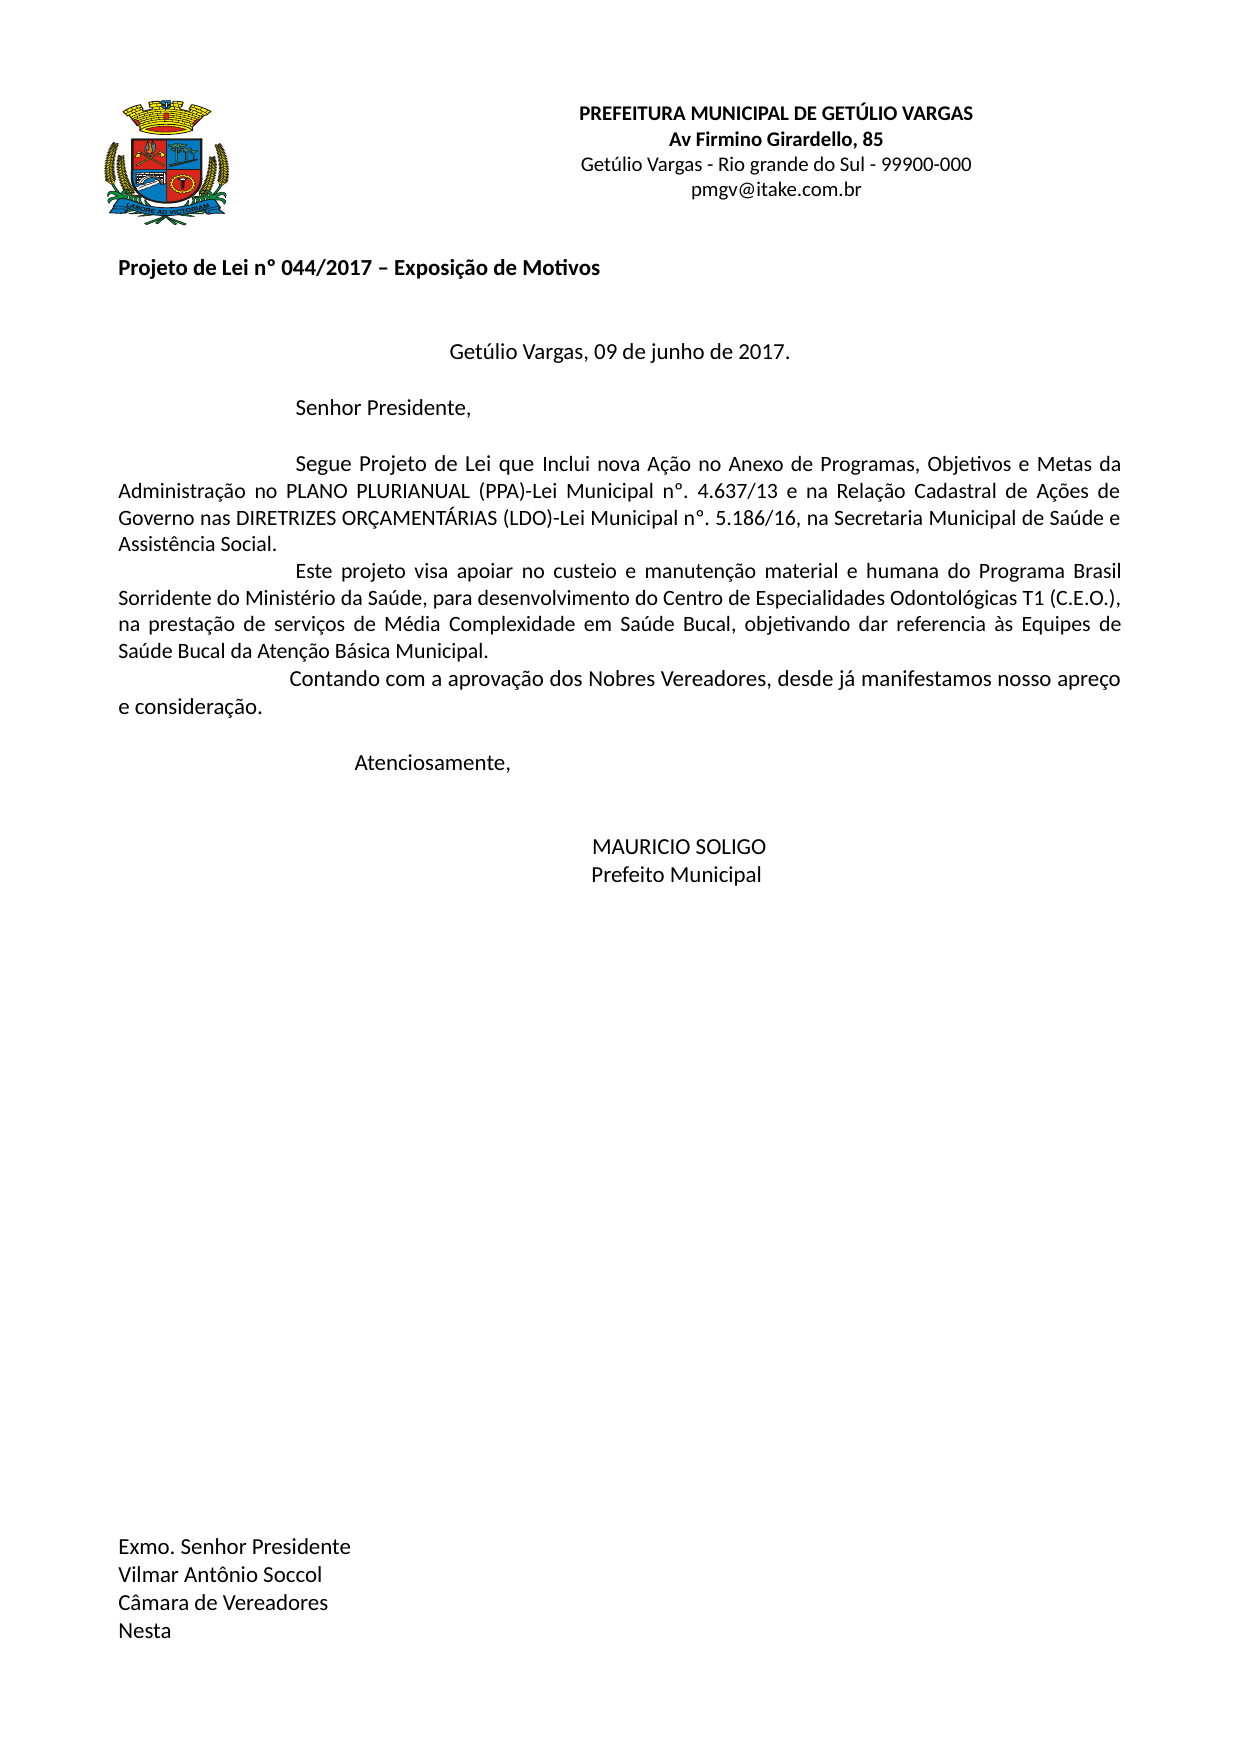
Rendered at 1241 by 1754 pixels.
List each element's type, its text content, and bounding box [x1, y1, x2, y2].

text Atenciosamente, [177, 748, 1122, 776]
text Este projeto visa apoiar no custeio e manutenção material e humana do Programa Brasil Sorridente do Ministério da Saúde, para desenvolvimento do Centro de Especialidades Odontológicas T1 (C.E.O.), na prestação de serviços de Média Complexidade em Saúde Bucal, objetivando dar referencia às Equipes de Saúde Bucal da Atenção Básica Municipal. [118, 557, 1122, 664]
text Vilmar Antônio Soccol [118, 1560, 1122, 1588]
text Contando com a aprovação dos Nobres Vereadores, desde já manifestamos nosso apreço e consideração. [118, 664, 1122, 720]
text Senhor Presidente, [118, 393, 1122, 421]
text Exmo. Senhor Presidente [118, 1532, 1122, 1560]
text Prefeito Municipal [118, 860, 1122, 888]
text Getúlio Vargas, 09 de junho de 2017. [118, 337, 1122, 365]
text Projeto de Lei nº 044/2017 – Exposição de Motivos [118, 253, 1122, 281]
text MAURICIO SOLIGO [118, 832, 1122, 860]
text Câmara de Vereadores [118, 1588, 1122, 1616]
text Nesta [118, 1616, 1122, 1644]
text Segue Projeto de Lei que Inclui nova Ação no Anexo de Programas, Objetivos e Metas da Administração no PLANO PLURIANUAL (PPA)-Lei Municipal nº. 4.637/13 e na Relação Cadastral de Ações de Governo nas DIRETRIZES ORÇAMENTÁRIAS (LDO)-Lei Municipal nº. 5.186/16, na Secretaria Municipal de Saúde e Assistência Social. [118, 449, 1122, 557]
